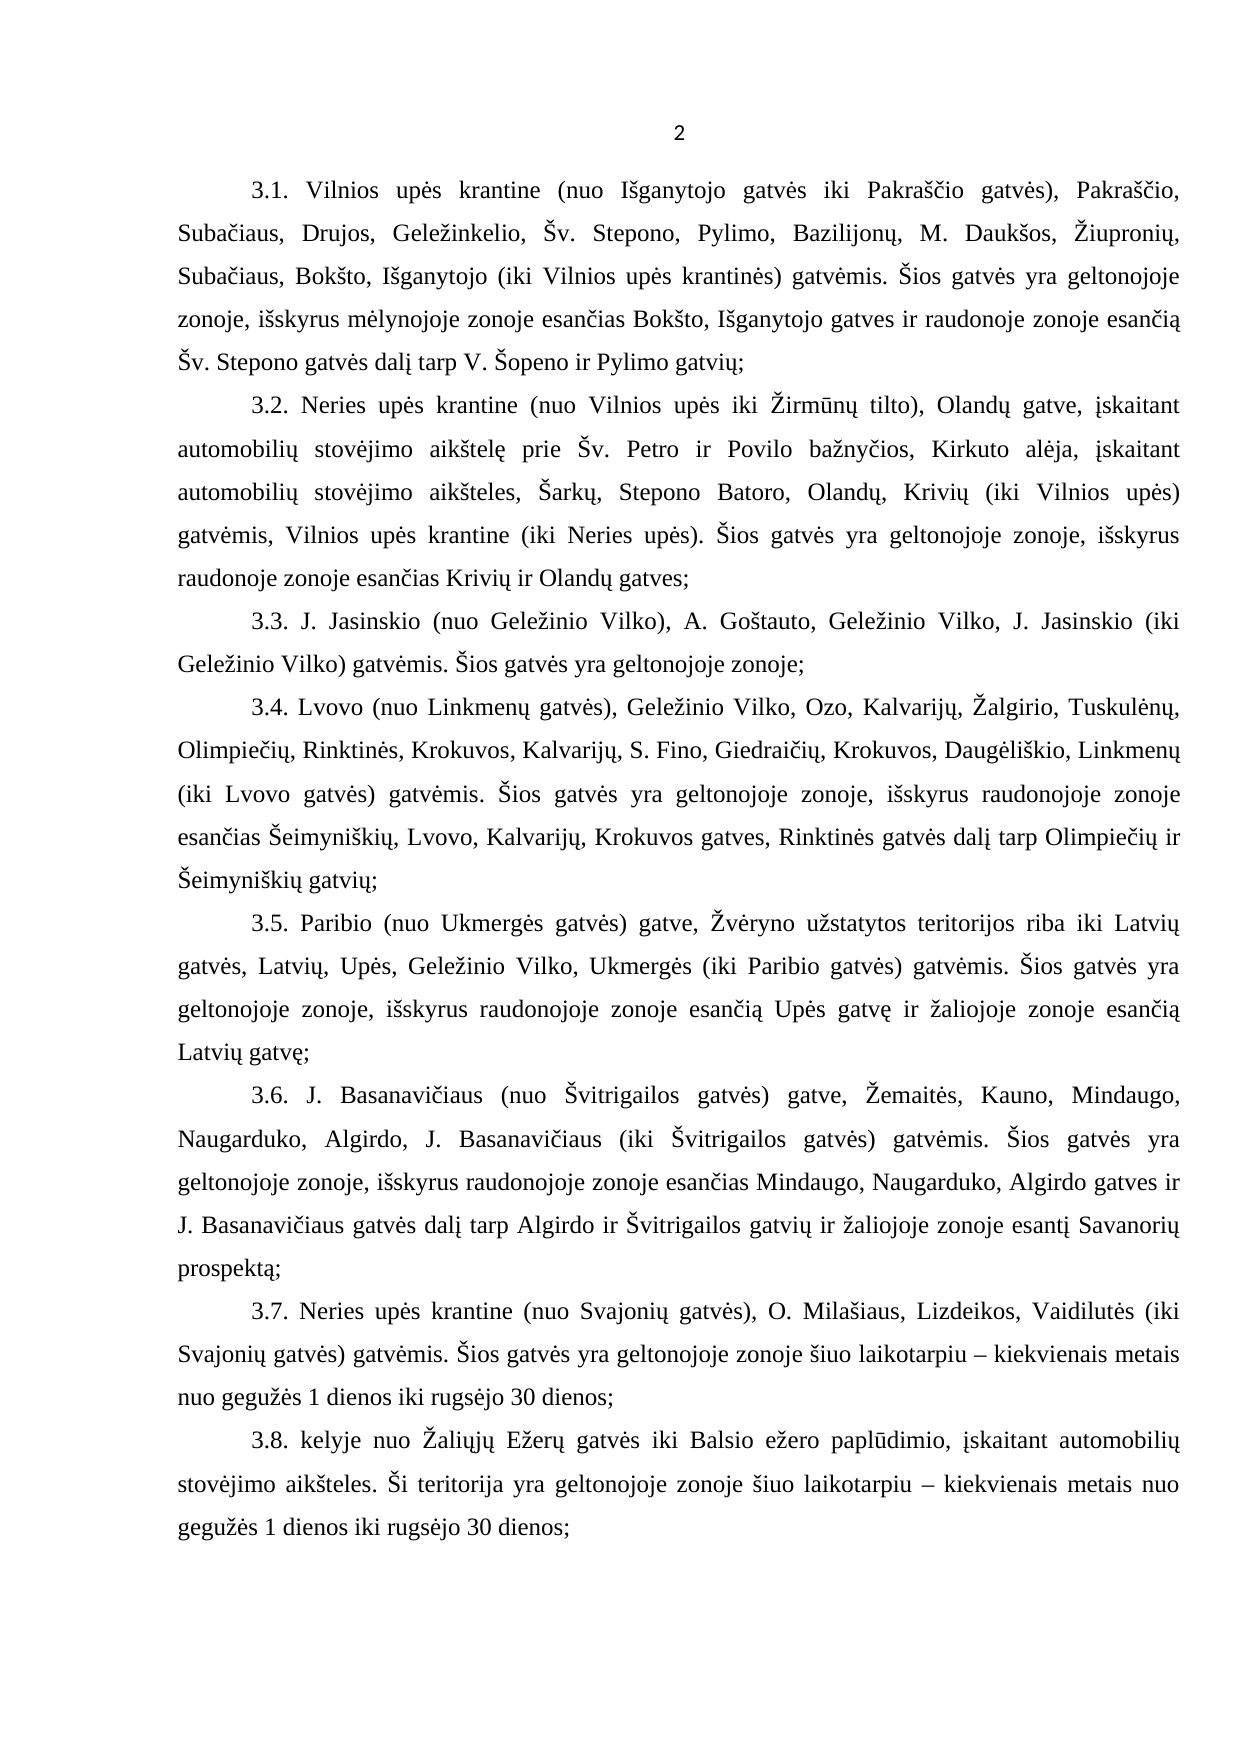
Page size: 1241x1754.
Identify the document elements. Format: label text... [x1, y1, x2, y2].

text 3.1. Vilnios upės krantine (nuo Išganytojo gatvės iki Pakraščio gatvės), Pakraščio, Subačiaus, Drujos, Geležinkelio, Šv. Stepono, Pylimo, Bazilijonų, M. Daukšos, Žiupronių, Subačiaus, Bokšto, Išganytojo (iki Vilnios upės krantinės) gatvėmis. Šios gatvės yra geltonojoje zonoje, išskyrus mėlynojoje zonoje esančias Bokšto, Išganytojo gatves ir raudonoje zonoje esančią Šv. Stepono gatvės dalį tarp V. Šopeno ir Pylimo gatvių; [177, 175, 1181, 376]
text 3.6. J. Basanavičiaus (nuo Švitrigailos gatvės) gatve, Žemaitės, Kauno, Mindaugo, Naugarduko, Algirdo, J. Basanavičiaus (iki Švitrigailos gatvės) gatvėmis. Šios gatvės yra geltonojoje zonoje, išskyrus raudonojoje zonoje esančias Mindaugo, Naugarduko, Algirdo gatves ir J. Basanavičiaus gatvės dalį tarp Algirdo ir Švitrigailos gatvių ir žaliojoje zonoje esantį Savanorių prospektą; [177, 1081, 1181, 1282]
text 3.5. Paribio (nuo Ukmergės gatvės) gatve, Žvėryno užstatytos teritorijos riba iki Latvių gatvės, Latvių, Upės, Geležinio Vilko, Ukmergės (iki Paribio gatvės) gatvėmis. Šios gatvės yra geltonojoje zonoje, išskyrus raudonojoje zonoje esančią Upės gatvę ir žaliojoje zonoje esančią Latvių gatvę; [177, 908, 1181, 1066]
text 3.7. Neries upės krantine (nuo Svajonių gatvės), O. Milašiaus, Lizdeikos, Vaidilutės (iki Svajonių gatvės) gatvėmis. Šios gatvės yra geltonojoje zonoje šiuo laikotarpiu – kiekvienais metais nuo gegužės 1 dienos iki rugsėjo 30 dienos; [177, 1296, 1181, 1411]
text 3.2. Neries upės krantine (nuo Vilnios upės iki Žirmūnų tilto), Olandų gatve, įskaitant automobilių stovėjimo aikštelę prie Šv. Petro ir Povilo bažnyčios, Kirkuto alėja, įskaitant automobilių stovėjimo aikšteles, Šarkų, Stepono Batoro, Olandų, Krivių (iki Vilnios upės) gatvėmis, Vilnios upės krantine (iki Neries upės). Šios gatvės yra geltonojoje zonoje, išskyrus raudonoje zonoje esančias Krivių ir Olandų gatves; [177, 391, 1181, 592]
text 3.8. kelyje nuo Žaliųjų Ežerų gatvės iki Balsio ežero paplūdimio, įskaitant automobilių stovėjimo aikšteles. Ši teritorija yra geltonojoje zonoje šiuo laikotarpiu – kiekvienais metais nuo gegužės 1 dienos iki rugsėjo 30 dienos; [177, 1426, 1181, 1541]
text 3.3. J. Jasinskio (nuo Geležinio Vilko), A. Goštauto, Geležinio Vilko, J. Jasinskio (iki Geležinio Vilko) gatvėmis. Šios gatvės yra geltonojoje zonoje; [177, 606, 1181, 678]
text 3.4. Lvovo (nuo Linkmenų gatvės), Geležinio Vilko, Ozo, Kalvarijų, Žalgirio, Tuskulėnų, Olimpiečių, Rinktinės, Krokuvos, Kalvarijų, S. Fino, Giedraičių, Krokuvos, Daugėliškio, Linkmenų (iki Lvovo gatvės) gatvėmis. Šios gatvės yra geltonojoje zonoje, išskyrus raudonojoje zonoje esančias Šeimyniškių, Lvovo, Kalvarijų, Krokuvos gatves, Rinktinės gatvės dalį tarp Olimpiečių ir Šeimyniškių gatvių; [177, 692, 1181, 894]
